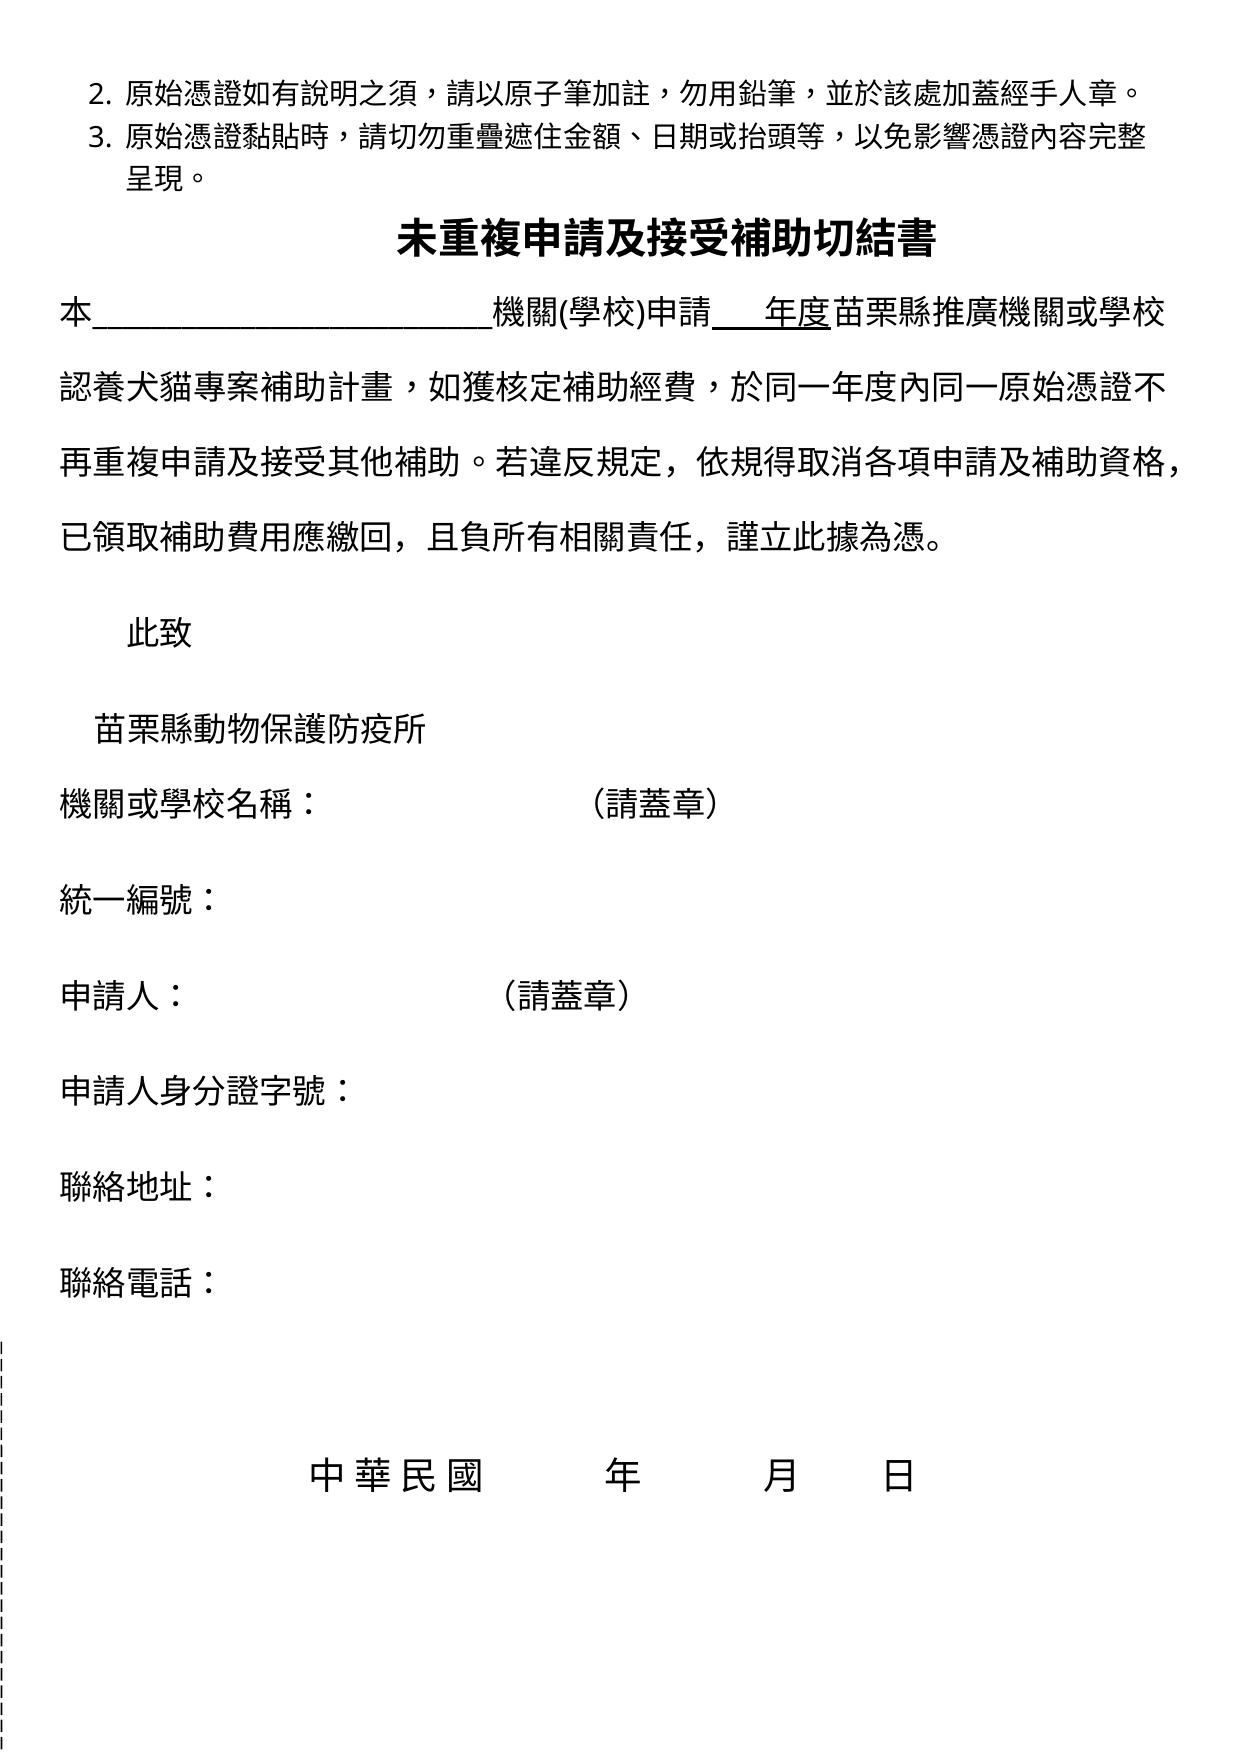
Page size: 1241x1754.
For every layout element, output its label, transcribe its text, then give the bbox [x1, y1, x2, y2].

list 原始憑證黏貼時，請切勿重疊遮住金額、日期或抬頭等，以免影響憑證內容完整呈現。 [88, 113, 1152, 198]
text 聯絡電話： [59, 1244, 1167, 1319]
text 此致 [59, 594, 1167, 669]
text 苗栗縣動物保護防疫所 [59, 689, 1240, 764]
text 本___________________________機關(學校)申請 年度苗栗縣推廣機關或學校認養犬貓專案補助計畫，如獲核定補助經費，於同一年度內同一原始憑證不再重複申請及接受其他補助。若違反規定，依規得取消各項申請及補助資格，已領取補助費用應繳回，且負所有相關責任，謹立此據為憑。 [59, 273, 1167, 573]
text 統一編號： [59, 860, 1167, 935]
text 聯絡地址： [59, 1148, 1167, 1223]
text 機關或學校名稱： （請蓋章） [59, 764, 1167, 839]
text 中 華 民 國 年 月 日 [59, 1435, 1167, 1510]
text 申請人： （請蓋章） [59, 956, 1167, 1031]
text 未重複申請及接受補助切結書 [59, 198, 1240, 273]
text 申請人身分證字號： [59, 1052, 1167, 1127]
list 原始憑證如有說明之須，請以原子筆加註，勿用鉛筆，並於該處加蓋經手人章。 [88, 71, 1240, 113]
